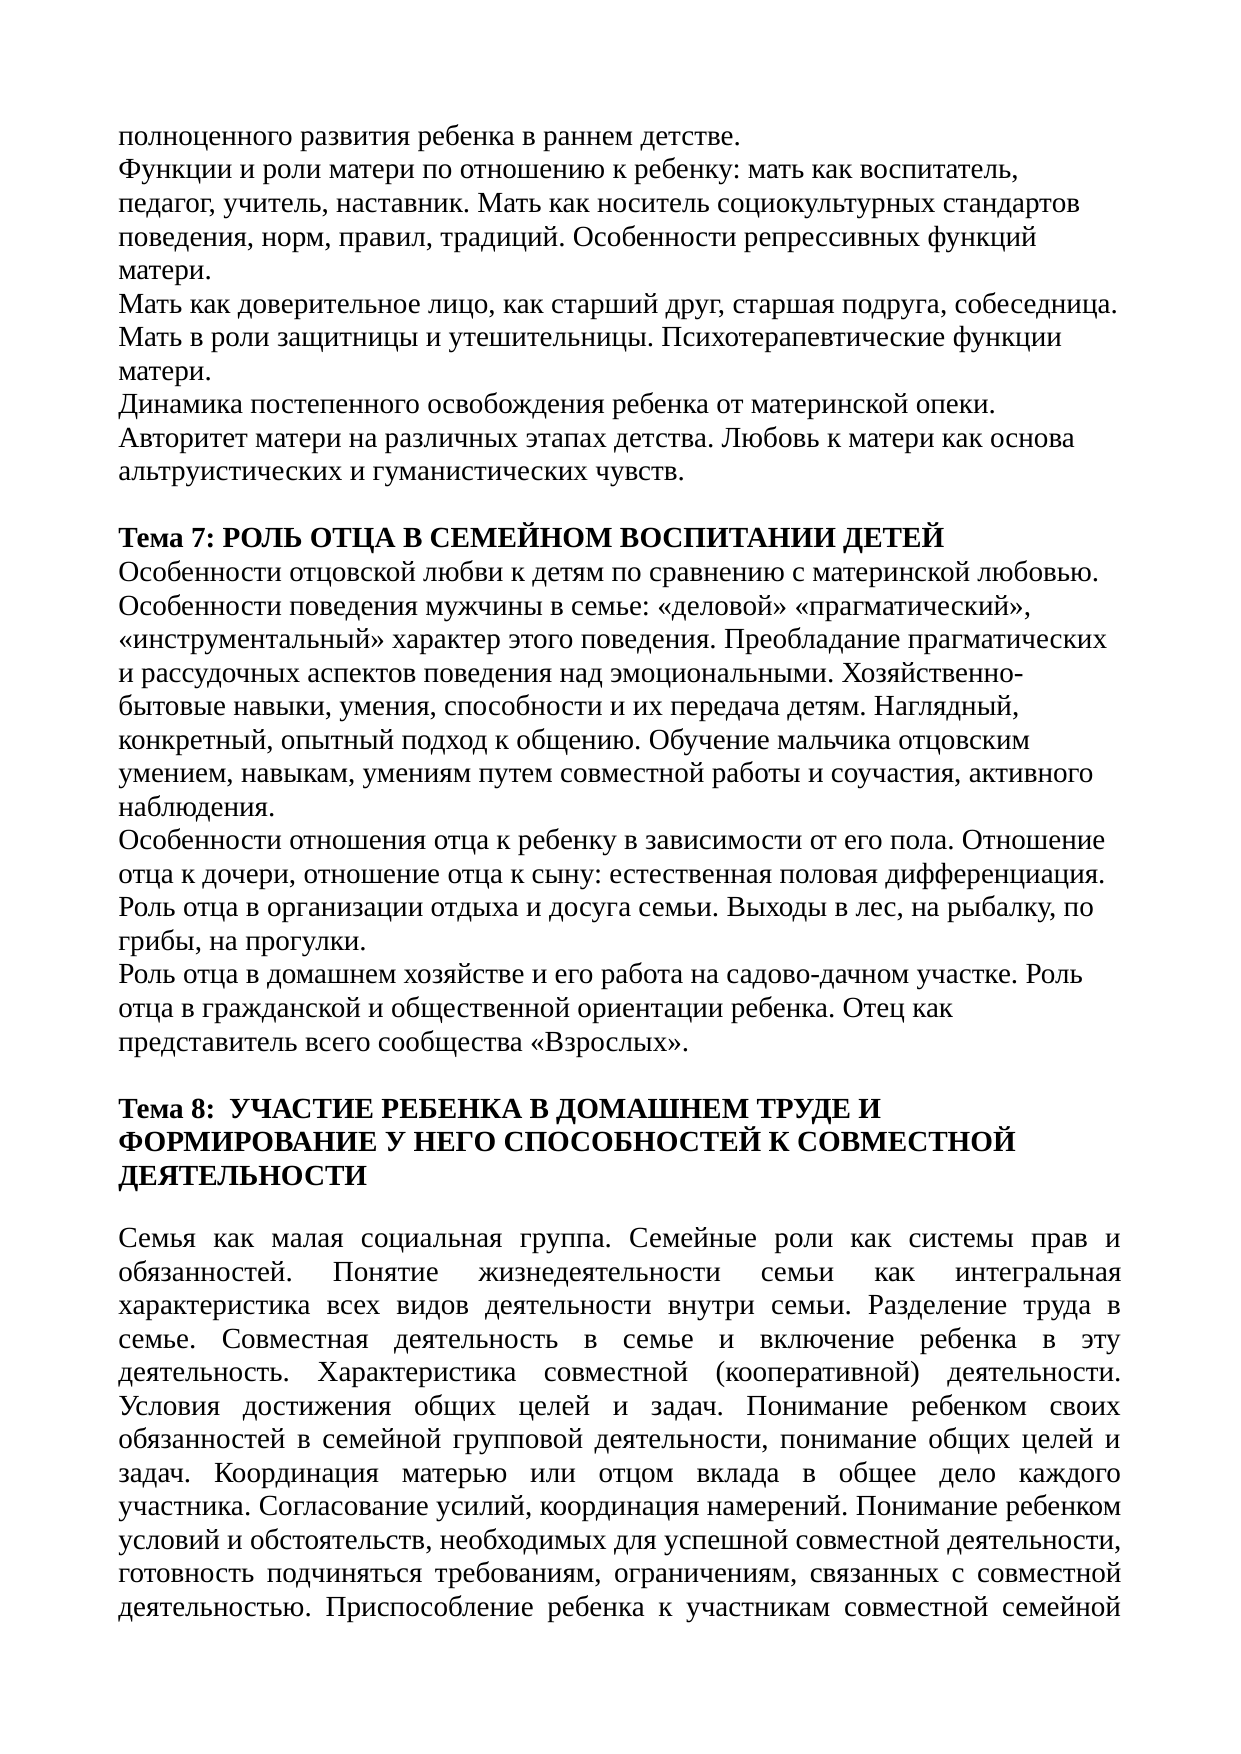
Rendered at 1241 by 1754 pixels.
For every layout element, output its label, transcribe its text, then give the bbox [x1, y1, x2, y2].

text полноценного развития ребенка в раннем детстве. Функции и роли матери по отношению к ребенку: мать как воспитатель, педагог, учитель, наставник. Мать как носитель социокультурных стандартов поведения, норм, правил, традиций. Особенности репрессивных функций матери. Мать как доверительное лицо, как старший друг, старшая подруга, собеседница. Мать в роли защитницы и утешительницы. Психотерапевтические функции матери. Динамика постепенного освобождения ребенка от материнской опеки. Авторитет матери на различных этапах детства. Любовь к матери как основа альтруистических и гуманистических чувств. [118, 118, 1122, 487]
text Тема 8: УЧАСТИЕ РЕБЕНКА В ДОМАШНЕМ ТРУДЕ И ФОРМИРОВАНИЕ У НЕГО СПОСОБНОСТЕЙ К СОВМЕСТНОЙ ДЕЯТЕЛЬНОСТИ [118, 1091, 1122, 1191]
text Тема 7: РОЛЬ ОТЦА В СЕМЕЙНОМ ВОСПИТАНИИ ДЕТЕЙ [118, 521, 1122, 554]
text Особенности отцовской любви к детям по сравнению с материнской любовью. Особенности поведения мужчины в семье: «деловой» «прагматический», «инструментальный» характер этого поведения. Преобладание прагматических и рассудочных аспектов поведения над эмоциональными. Хозяйственно-бытовые навыки, умения, способности и их передача детям. Наглядный, конкретный, опытный подход к общению. Обучение мальчика отцовским умением, навыкам, умениям путем совместной работы и соучастия, активного наблюдения. Особенности отношения отца к ребенку в зависимости от его пола. Отношение отца к дочери, отношение отца к сыну: естественная половая дифференциация. Роль отца в организации отдыха и досуга семьи. Выходы в лес, на рыбалку, по грибы, на прогулки. Роль отца в домашнем хозяйстве и его работа на садово-дачном участке. Роль отца в гражданской и общественной ориентации ребенка. Отец как представитель всего сообщества «Взрослых». [118, 554, 1122, 1057]
text Семья как малая социальная группа. Семейные роли как системы прав и обязанностей. Понятие жизнедеятельности семьи как интегральная характеристика всех видов деятельности внутри семьи. Разделение труда в семье. Совместная деятельность в семье и включение ребенка в эту деятельность. Характеристика совместной (кооперативной) деятельности. Условия достижения общих целей и задач. Понимание ребенком своих обязанностей в семейной групповой деятельности, понимание общих целей и задач. Координация матерью или отцом вклада в общее дело каждого участника. Согласование усилий, координация намерений. Понимание ребенком условий и обстоятельств, необходимых для успешной совместной деятельности, готовность подчиняться требованиям, ограничениям, связанных с совместной деятельностью. Приспособление ребенка к участникам совместной семейной [118, 1220, 1122, 1623]
